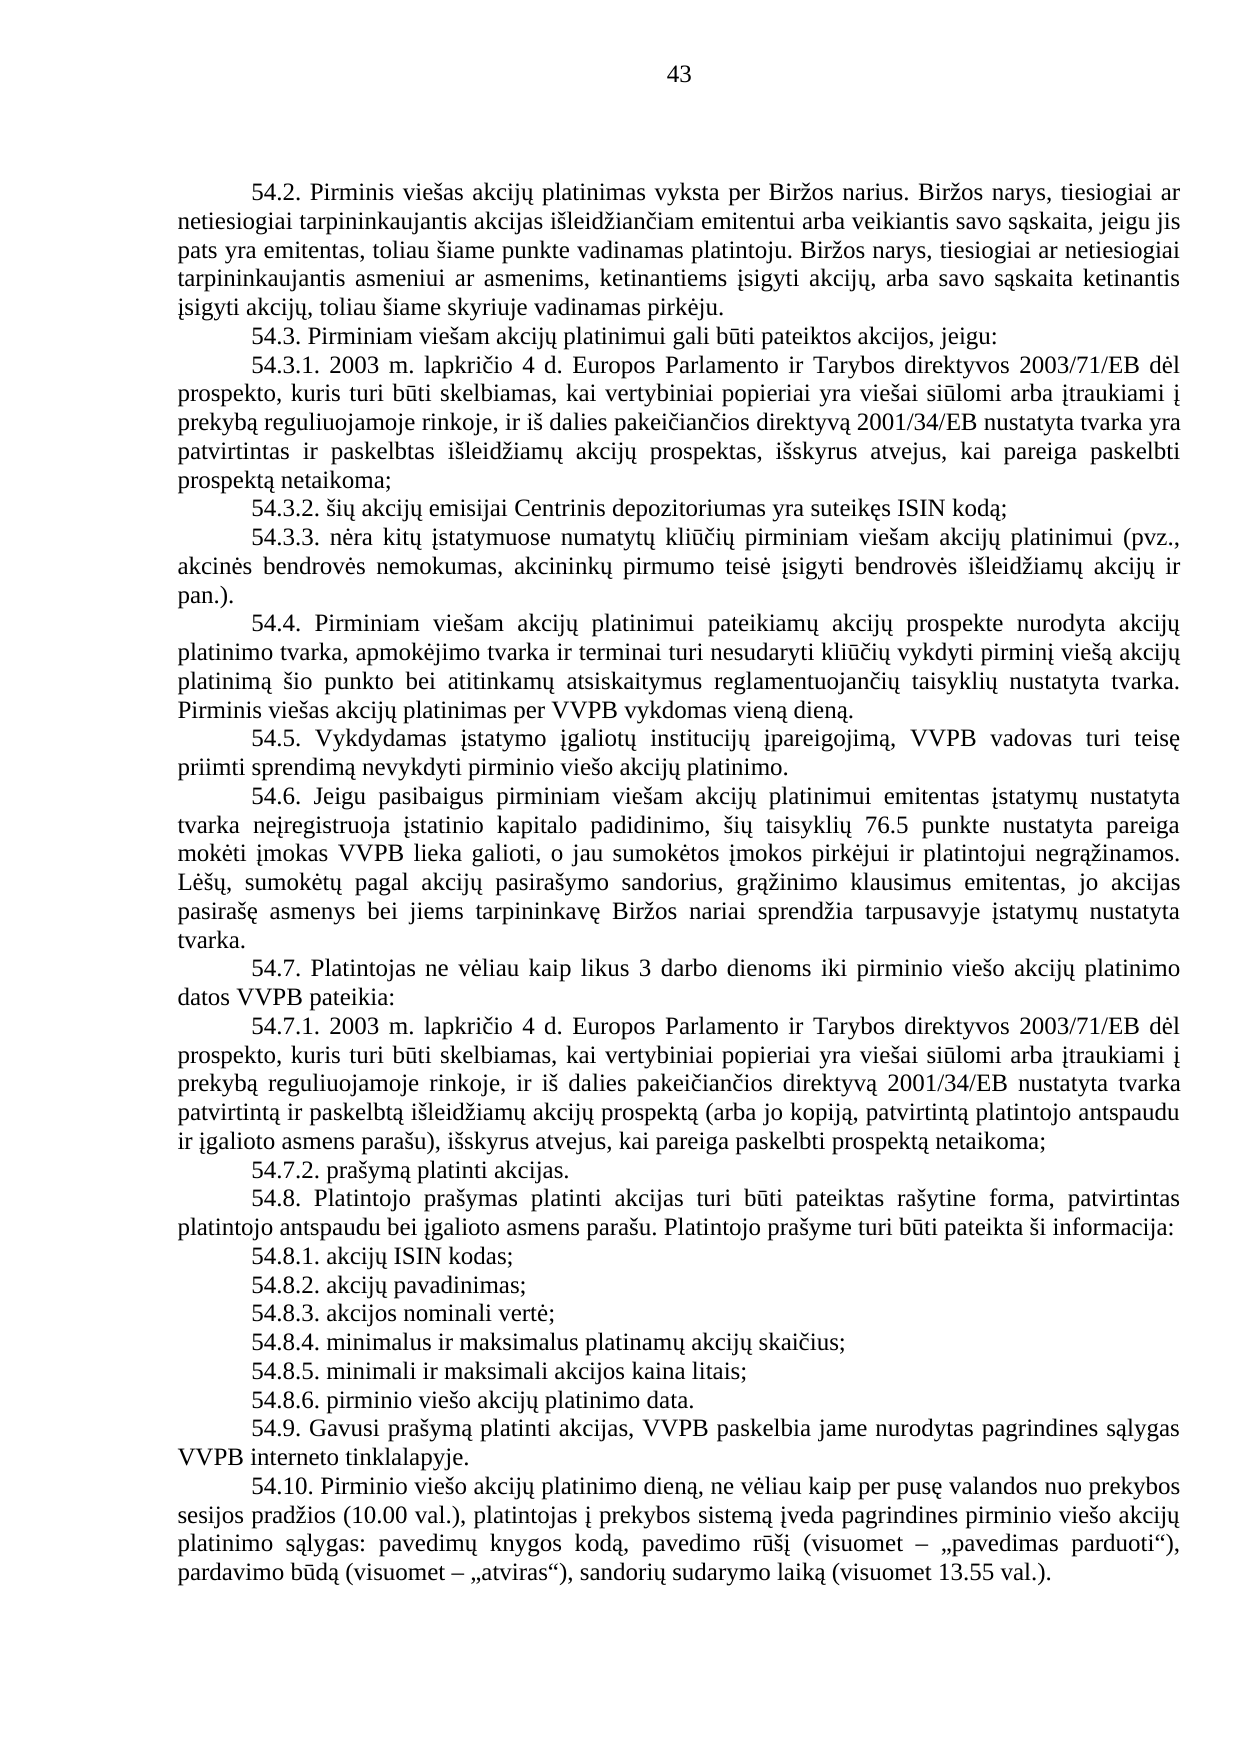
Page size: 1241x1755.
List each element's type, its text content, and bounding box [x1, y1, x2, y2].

text 54.2. Pirminis viešas akcijų platinimas vyksta per Biržos narius. Biržos narys, tiesiogiai ar netiesiogiai tarpininkaujantis akcijas išleidžiančiam emitentui arba veikiantis savo sąskaita, jeigu jis pats yra emitentas, toliau šiame punkte vadinamas platintoju. Biržos narys, tiesiogiai ar netiesiogiai tarpininkaujantis asmeniui ar asmenims, ketinantiems įsigyti akcijų, arba savo sąskaita ketinantis įsigyti akcijų, toliau šiame skyriuje vadinamas pirkėju. [177, 177, 1181, 321]
text 54.9. Gavusi prašymą platinti akcijas, VVPB paskelbia jame nurodytas pagrindines sąlygas VVPB interneto tinklalapyje. [177, 1413, 1181, 1471]
text 54.8.5. minimali ir maksimali akcijos kaina litais; [177, 1356, 1181, 1385]
text 54.8.4. minimalus ir maksimalus platinamų akcijų skaičius; [177, 1327, 1181, 1356]
text 54.3. Pirminiam viešam akcijų platinimui gali būti pateiktos akcijos, jeigu: [177, 321, 1181, 350]
text 54.8.1. akcijų ISIN kodas; [177, 1241, 1181, 1270]
text 54.8. Platintojo prašymas platinti akcijas turi būti pateiktas rašytine forma, patvirtintas platintojo antspaudu bei įgalioto asmens parašu. Platintojo prašyme turi būti pateikta ši informacija: [177, 1183, 1181, 1241]
text 54.7.1. 2003 m. lapkričio 4 d. Europos Parlamento ir Tarybos direktyvos 2003/71/EB dėl prospekto, kuris turi būti skelbiamas, kai vertybiniai popieriai yra viešai siūlomi arba įtraukiami į prekybą reguliuojamoje rinkoje, ir iš dalies pakeičiančios direktyvą 2001/34/EB nustatyta tvarka patvirtintą ir paskelbtą išleidžiamų akcijų prospektą (arba jo kopiją, patvirtintą platintojo antspaudu ir įgalioto asmens parašu), išskyrus atvejus, kai pareiga paskelbti prospektą netaikoma; [177, 1011, 1181, 1155]
text 54.7. Platintojas ne vėliau kaip likus 3 darbo dienoms iki pirminio viešo akcijų platinimo datos VVPB pateikia: [177, 953, 1181, 1011]
text 54.6. Jeigu pasibaigus pirminiam viešam akcijų platinimui emitentas įstatymų nustatyta tvarka neįregistruoja įstatinio kapitalo padidinimo, šių taisyklių 76.5 punkte nustatyta pareiga mokėti įmokas VVPB lieka galioti, o jau sumokėtos įmokos pirkėjui ir platintojui negrąžinamos. Lėšų, sumokėtų pagal akcijų pasirašymo sandorius, grąžinimo klausimus emitentas, jo akcijas pasirašę asmenys bei jiems tarpininkavę Biržos nariai sprendžia tarpusavyje įstatymų nustatyta tvarka. [177, 781, 1181, 953]
text 54.8.3. akcijos nominali vertė; [177, 1298, 1181, 1327]
text 54.3.2. šių akcijų emisijai Centrinis depozitoriumas yra suteikęs ISIN kodą; [177, 493, 1181, 522]
text 54.4. Pirminiam viešam akcijų platinimui pateikiamų akcijų prospekte nurodyta akcijų platinimo tvarka, apmokėjimo tvarka ir terminai turi nesudaryti kliūčių vykdyti pirminį viešą akcijų platinimą šio punkto bei atitinkamų atsiskaitymus reglamentuojančių taisyklių nustatyta tvarka. Pirminis viešas akcijų platinimas per VVPB vykdomas vieną dieną. [177, 608, 1181, 723]
text 54.8.6. pirminio viešo akcijų platinimo data. [177, 1385, 1181, 1413]
text 54.7.2. prašymą platinti akcijas. [177, 1155, 1181, 1183]
text 54.5. Vykdydamas įstatymo įgaliotų institucijų įpareigojimą, VVPB vadovas turi teisę priimti sprendimą nevykdyti pirminio viešo akcijų platinimo. [177, 723, 1181, 781]
text 54.3.1. 2003 m. lapkričio 4 d. Europos Parlamento ir Tarybos direktyvos 2003/71/EB dėl prospekto, kuris turi būti skelbiamas, kai vertybiniai popieriai yra viešai siūlomi arba įtraukiami į prekybą reguliuojamoje rinkoje, ir iš dalies pakeičiančios direktyvą 2001/34/EB nustatyta tvarka yra patvirtintas ir paskelbtas išleidžiamų akcijų prospektas, išskyrus atvejus, kai pareiga paskelbti prospektą netaikoma; [177, 350, 1181, 493]
text 54.3.3. nėra kitų įstatymuose numatytų kliūčių pirminiam viešam akcijų platinimui (pvz., akcinės bendrovės nemokumas, akcininkų pirmumo teisė įsigyti bendrovės išleidžiamų akcijų ir pan.). [177, 522, 1181, 608]
text 54.10. Pirminio viešo akcijų platinimo dieną, ne vėliau kaip per pusę valandos nuo prekybos sesijos pradžios (10.00 val.), platintojas į prekybos sistemą įveda pagrindines pirminio viešo akcijų platinimo sąlygas: pavedimų knygos kodą, pavedimo rūšį (visuomet – „pavedimas parduoti“), pardavimo būdą (visuomet – „atviras“), sandorių sudarymo laiką (visuomet 13.55 val.). [177, 1471, 1181, 1586]
text 54.8.2. akcijų pavadinimas; [177, 1270, 1181, 1298]
